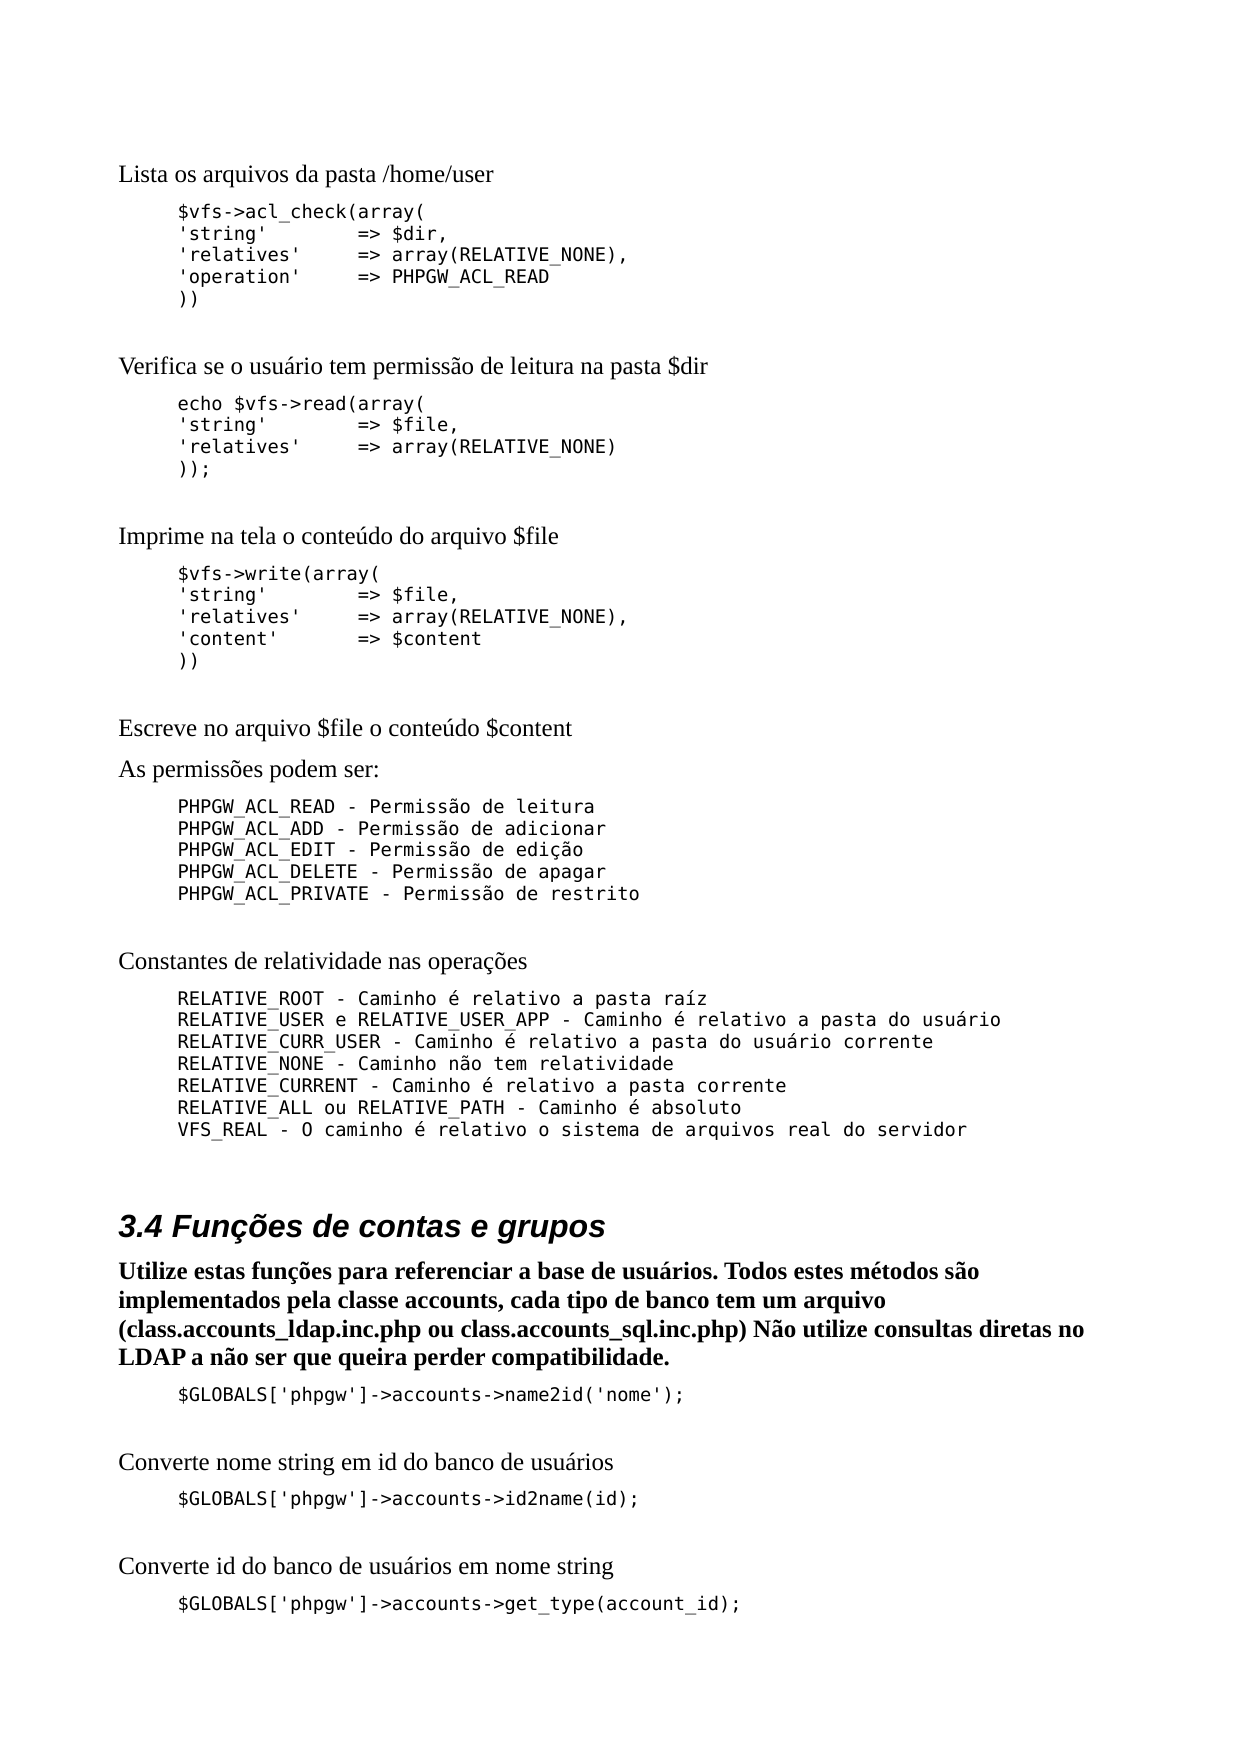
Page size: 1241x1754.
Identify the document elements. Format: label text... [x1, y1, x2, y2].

text PHPGW_ACL_READ - Permissão de leitura PHPGW_ACL_ADD - Permissão de adicionar PHPGW_ACL_EDIT - Permissão de edição PHPGW_ACL_DELETE - Permissão de apagar PHPGW_ACL_PRIVATE - Permissão de restrito [177, 796, 1063, 905]
text Utilize estas funções para referenciar a base de usuários. Todos estes métodos são implementados pela classe accounts, cada tipo de banco tem um arquivo (class.accounts_ldap.inc.php ou class.accounts_sql.inc.php) Não utilize consultas diretas no LDAP a não ser que queira perder compatibilidade. [118, 1256, 1122, 1371]
text Converte id do banco de usuários em nome string [118, 1551, 1122, 1580]
text $vfs->write(array( 'string' => $file, 'relatives' => array(RELATIVE_NONE), 'content' => $content )) [177, 562, 1063, 672]
text Imprime na tela o conteúdo do arquivo $file [118, 521, 1122, 550]
subtitle 3.4 Funções de contas e grupos [118, 1207, 1122, 1244]
text As permissões podem ser: [118, 754, 1122, 783]
text echo $vfs->read(array( 'string' => $file, 'relatives' => array(RELATIVE_NONE) )); [177, 392, 1063, 480]
text $GLOBALS['phpgw']->accounts->name2id('nome'); [177, 1384, 1063, 1406]
text Escreve no arquivo $file o conteúdo $content [118, 713, 1122, 742]
text $vfs->acl_check(array( 'string' => $dir, 'relatives' => array(RELATIVE_NONE), 'operation' => PHPGW_ACL_READ )) [177, 201, 1063, 310]
text Constantes de relatividade nas operações [118, 946, 1122, 975]
text $GLOBALS['phpgw']->accounts->id2name(id); [177, 1488, 1063, 1510]
text $GLOBALS['phpgw']->accounts->get_type(account_id); [177, 1592, 1063, 1614]
text Lista os arquivos da pasta /home/user [118, 159, 1122, 188]
text Verifica se o usuário tem permissão de leitura na pasta $dir [118, 351, 1122, 380]
text RELATIVE_ROOT - Caminho é relativo a pasta raíz RELATIVE_USER e RELATIVE_USER_APP - Caminho é relativo a pasta do usuário RELATIVE_CURR_USER - Caminho é relativo a pasta do usuário corrente RELATIVE_NONE - Caminho não tem relatividade RELATIVE_CURRENT - Caminho é relativo a pasta corrente RELATIVE_ALL ou RELATIVE_PATH - Caminho é absoluto VFS_REAL - O caminho é relativo o sistema de arquivos real do servidor [177, 987, 1063, 1141]
text Converte nome string em id do banco de usuários [118, 1447, 1122, 1476]
